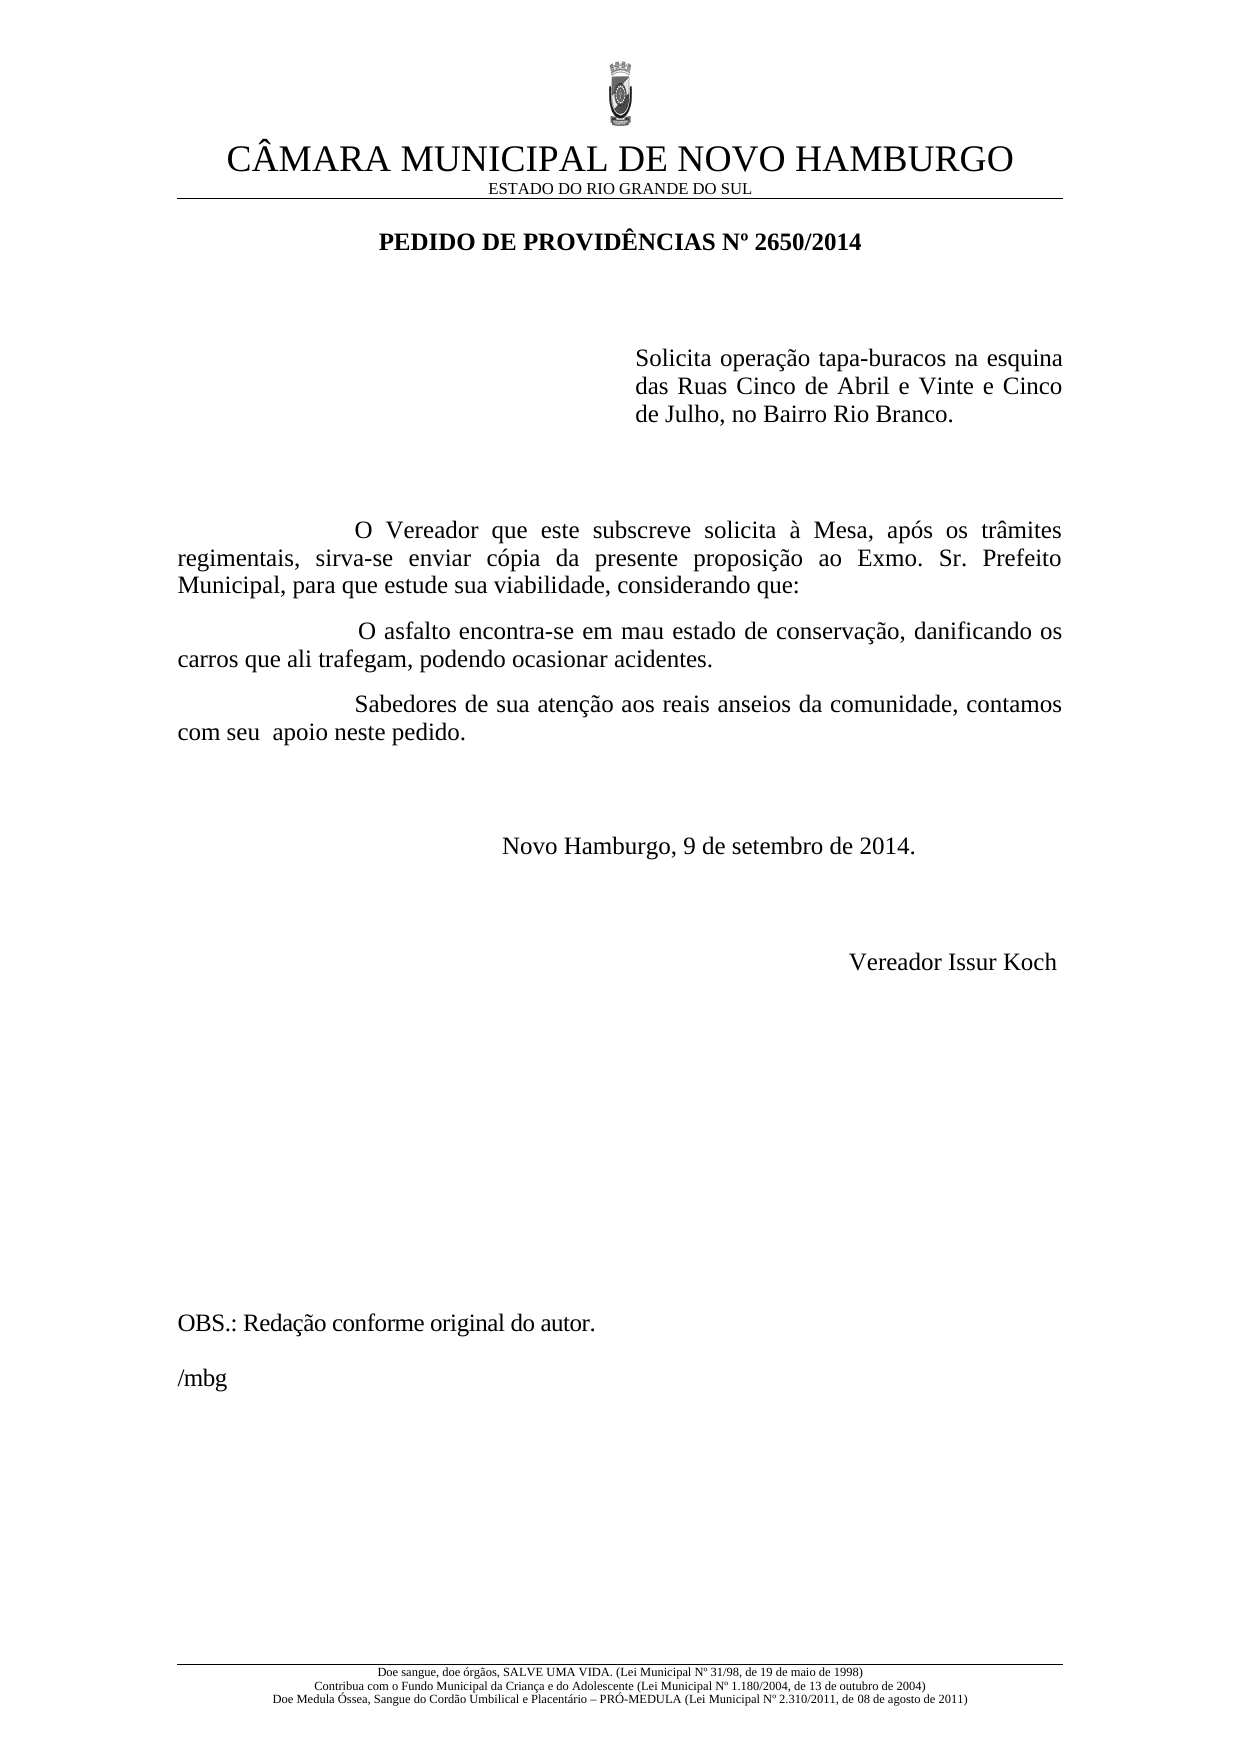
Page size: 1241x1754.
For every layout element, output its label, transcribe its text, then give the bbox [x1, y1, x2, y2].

text /mbg [177, 1364, 1063, 1392]
text OBS.: Redação conforme original do autor. [177, 1309, 1063, 1336]
text Novo Hamburgo, 9 de setembro de 2014. [177, 832, 1063, 860]
text Vereador Issur Koch [177, 948, 1063, 976]
text O asfalto encontra-se em mau estado de conservação, danificando os carros que ali trafegam, podendo ocasionar acidentes. [177, 617, 1063, 672]
text Sabedores de sua atenção aos reais anseios da comunidade, contamos com seu apoio neste pedido. [177, 690, 1063, 746]
text PEDIDO DE PROVIDÊNCIAS Nº 2650/2014 [177, 228, 1063, 256]
text O Vereador que este subscreve solicita à Mesa, após os trâmites regimentais, sirva-se enviar cópia da presente proposição ao Exmo. Sr. Prefeito Municipal, para que estude sua viabilidade, considerando que: [177, 516, 1063, 599]
text Solicita operação tapa-buracos na esquina das Ruas Cinco de Abril e Vinte e Cinco de Julho, no Bairro Rio Branco. [635, 344, 1063, 428]
